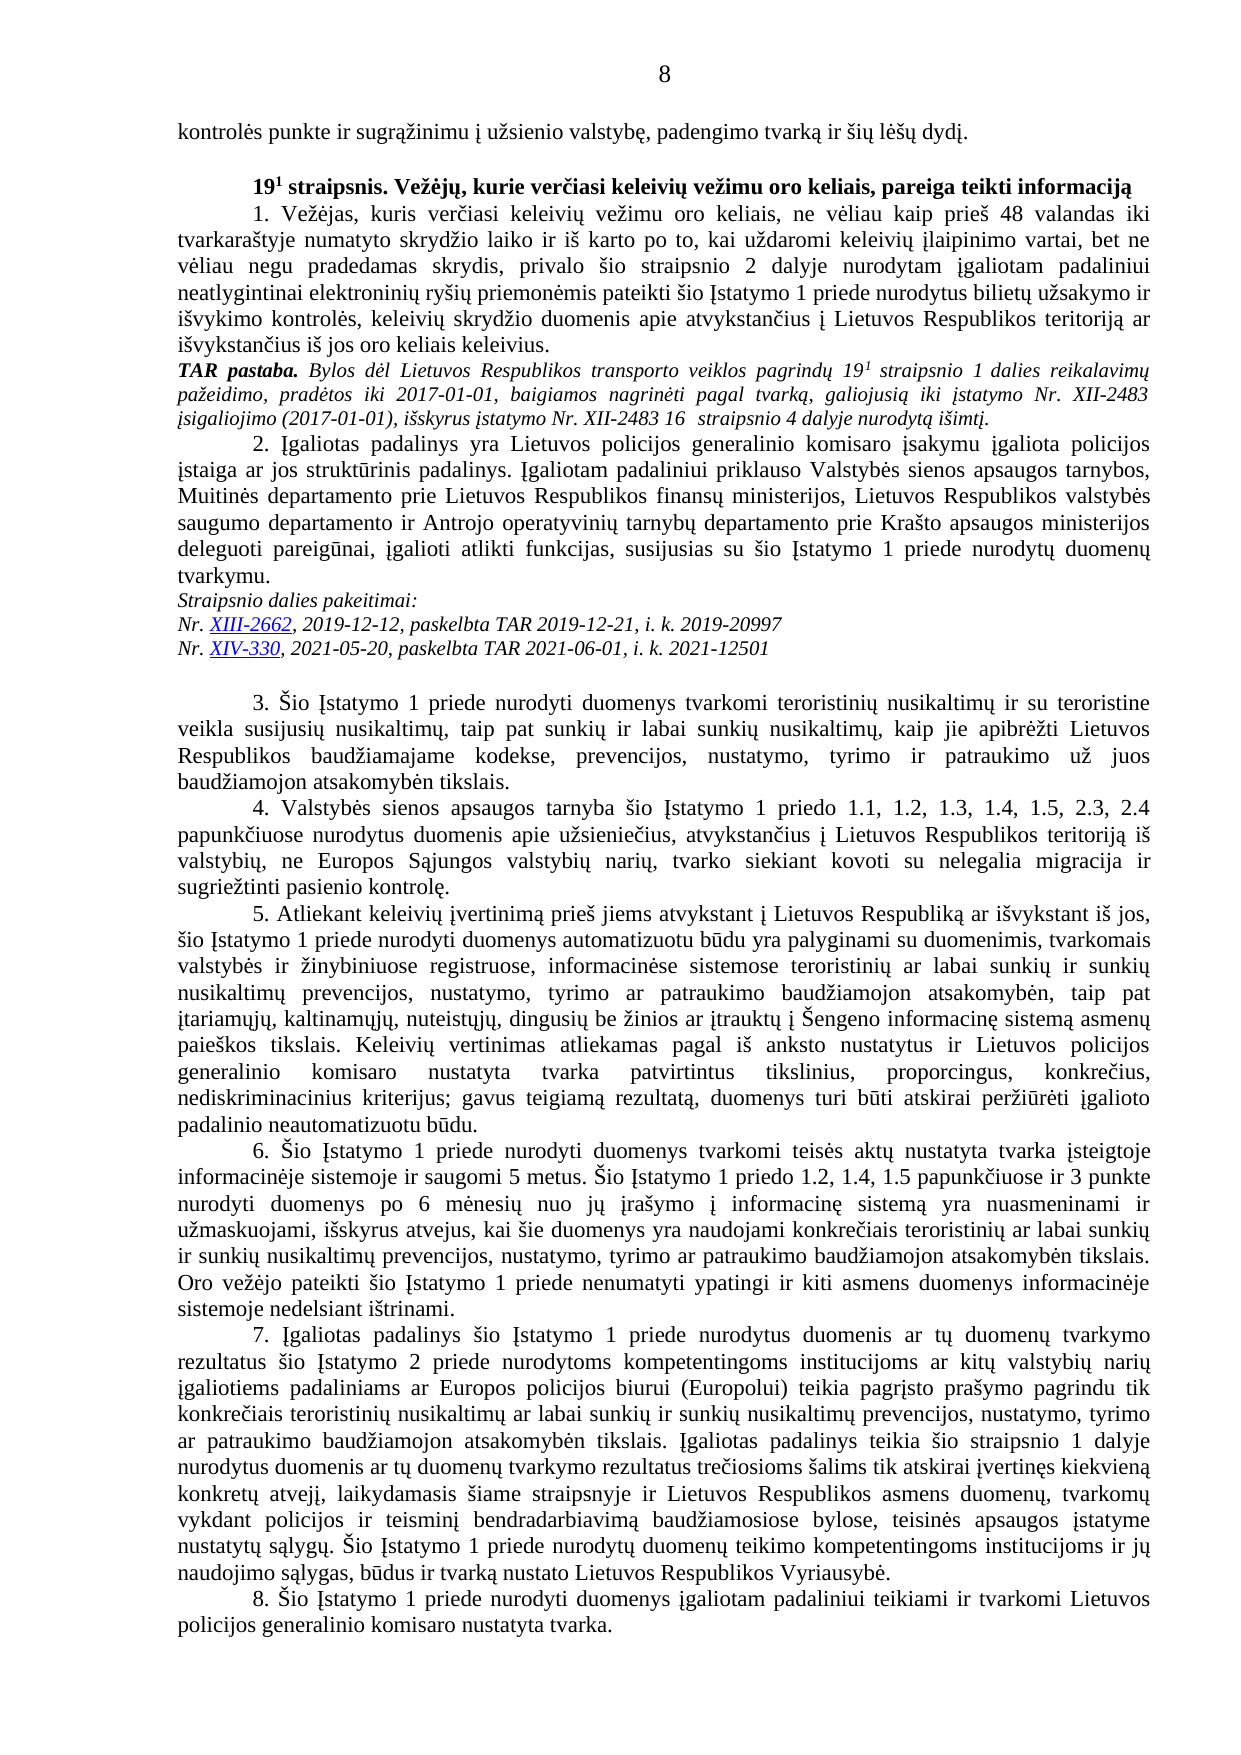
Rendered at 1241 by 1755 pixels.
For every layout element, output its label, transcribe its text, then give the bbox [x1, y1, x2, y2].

text Nr. XIII-2662, 2019-12-12, paskelbta TAR 2019-12-21, i. k. 2019-20997 [177, 612, 1152, 636]
text 6. Šio Įstatymo 1 priede nurodyti duomenys tvarkomi teisės aktų nustatyta tvarka įsteigtoje informacinėje sistemoje ir saugomi 5 metus. Šio Įstatymo 1 priedo 1.2, 1.4, 1.5 papunkčiuose ir 3 punkte nurodyti duomenys po 6 mėnesių nuo jų įrašymo į informacinę sistemą yra nuasmeninami ir užmaskuojami, išskyrus atvejus, kai šie duomenys yra naudojami konkrečiais teroristinių ar labai sunkių ir sunkių nusikaltimų prevencijos, nustatymo, tyrimo ar patraukimo baudžiamojon atsakomybėn tikslais. Oro vežėjo pateikti šio Įstatymo 1 priede nenumatyti ypatingi ir kiti asmens duomenys informacinėje sistemoje nedelsiant ištrinami. [177, 1137, 1152, 1321]
text 4. Valstybės sienos apsaugos tarnyba šio Įstatymo 1 priedo 1.1, 1.2, 1.3, 1.4, 1.5, 2.3, 2.4 papunkčiuose nurodytus duomenis apie užsieniečius, atvykstančius į Lietuvos Respublikos teritoriją iš valstybių, ne Europos Sąjungos valstybių narių, tvarko siekiant kovoti su nelegalia migracija ir sugriežtinti pasienio kontrolę. [177, 794, 1152, 900]
text 1. Vežėjas, kuris verčiasi keleivių vežimu oro keliais, ne vėliau kaip prieš 48 valandas iki tvarkaraštyje numatyto skrydžio laiko ir iš karto po to, kai uždaromi keleivių įlaipinimo vartai, bet ne vėliau negu pradedamas skrydis, privalo šio straipsnio 2 dalyje nurodytam įgaliotam padaliniui neatlygintinai elektroninių ryšių priemonėmis pateikti šio Įstatymo 1 priede nurodytus bilietų užsakymo ir išvykimo kontrolės, keleivių skrydžio duomenis apie atvykstančius į Lietuvos Respublikos teritoriją ar išvykstančius iš jos oro keliais keleivius. [177, 199, 1152, 358]
text kontrolės punkte ir sugrąžinimu į užsienio valstybę, padengimo tvarką ir šių lėšų dydį. [177, 118, 1152, 144]
text 5. Atliekant keleivių įvertinimą prieš jiems atvykstant į Lietuvos Respubliką ar išvykstant iš jos, šio Įstatymo 1 priede nurodyti duomenys automatizuotu būdu yra palyginami su duomenimis, tvarkomais valstybės ir žinybiniuose registruose, informacinėse sistemose teroristinių ar labai sunkių ir sunkių nusikaltimų prevencijos, nustatymo, tyrimo ar patraukimo baudžiamojon atsakomybėn, taip pat įtariamųjų, kaltinamųjų, nuteistųjų, dingusių be žinios ar įtrauktų į Šengeno informacinę sistemą asmenų paieškos tikslais. Keleivių vertinimas atliekamas pagal iš anksto nustatytus ir Lietuvos policijos generalinio komisaro nustatyta tvarka patvirtintus tikslinius, proporcingus, konkrečius, nediskriminacinius kriterijus; gavus teigiamą rezultatą, duomenys turi būti atskirai peržiūrėti įgalioto padalinio neautomatizuotu būdu. [177, 900, 1152, 1137]
text Straipsnio dalies pakeitimai: [177, 588, 1152, 612]
text 2. Įgaliotas padalinys yra Lietuvos policijos generalinio komisaro įsakymu įgaliota policijos įstaiga ar jos struktūrinis padalinys. Įgaliotam padaliniui priklauso Valstybės sienos apsaugos tarnybos, Muitinės departamento prie Lietuvos Respublikos finansų ministerijos, Lietuvos Respublikos valstybės saugumo departamento ir Antrojo operatyvinių tarnybų departamento prie Krašto apsaugos ministerijos deleguoti pareigūnai, įgalioti atlikti funkcijas, susijusias su šio Įstatymo 1 priede nurodytų duomenų tvarkymu. [177, 430, 1152, 588]
text TAR pastaba. Bylos dėl Lietuvos Respublikos transporto veiklos pagrindų 191 straipsnio 1 dalies reikalavimų pažeidimo, pradėtos iki 2017-01-01, baigiamos nagrinėti pagal tvarką, galiojusią iki įstatymo Nr. XII-2483 įsigaliojimo (2017-01-01), išskyrus įstatymo Nr. XII-2483 16 straipsnio 4 dalyje nurodytą išimtį. [177, 358, 1152, 430]
text 8. Šio Įstatymo 1 priede nurodyti duomenys įgaliotam padaliniui teikiami ir tvarkomi Lietuvos policijos generalinio komisaro nustatyta tvarka. [177, 1585, 1152, 1638]
text 7. Įgaliotas padalinys šio Įstatymo 1 priede nurodytus duomenis ar tų duomenų tvarkymo rezultatus šio Įstatymo 2 priede nurodytoms kompetentingoms institucijoms ar kitų valstybių narių įgaliotiems padaliniams ar Europos policijos biurui (Europolui) teikia pagrįsto prašymo pagrindu tik konkrečiais teroristinių nusikaltimų ar labai sunkių ir sunkių nusikaltimų prevencijos, nustatymo, tyrimo ar patraukimo baudžiamojon atsakomybėn tikslais. Įgaliotas padalinys teikia šio straipsnio 1 dalyje nurodytus duomenis ar tų duomenų tvarkymo rezultatus trečiosioms šalims tik atskirai įvertinęs kiekvieną konkretų atvejį, laikydamasis šiame straipsnyje ir Lietuvos Respublikos asmens duomenų, tvarkomų vykdant policijos ir teisminį bendradarbiavimą baudžiamosiose bylose, teisinės apsaugos įstatyme nustatytų sąlygų. Šio Įstatymo 1 priede nurodytų duomenų teikimo kompetentingoms institucijoms ir jų naudojimo sąlygas, būdus ir tvarką nustato Lietuvos Respublikos Vyriausybė. [177, 1321, 1152, 1585]
text Nr. XIV-330, 2021-05-20, paskelbta TAR 2021-06-01, i. k. 2021-12501 [177, 636, 1152, 660]
text 191 straipsnis. Vežėjų, kurie verčiasi keleivių vežimu oro keliais, pareiga teikti informaciją [252, 173, 1152, 199]
text 3. Šio Įstatymo 1 priede nurodyti duomenys tvarkomi teroristinių nusikaltimų ir su teroristine veikla susijusių nusikaltimų, taip pat sunkių ir labai sunkių nusikaltimų, kaip jie apibrėžti Lietuvos Respublikos baudžiamajame kodekse, prevencijos, nustatymo, tyrimo ir patraukimo už juos baudžiamojon atsakomybėn tikslais. [177, 689, 1152, 794]
